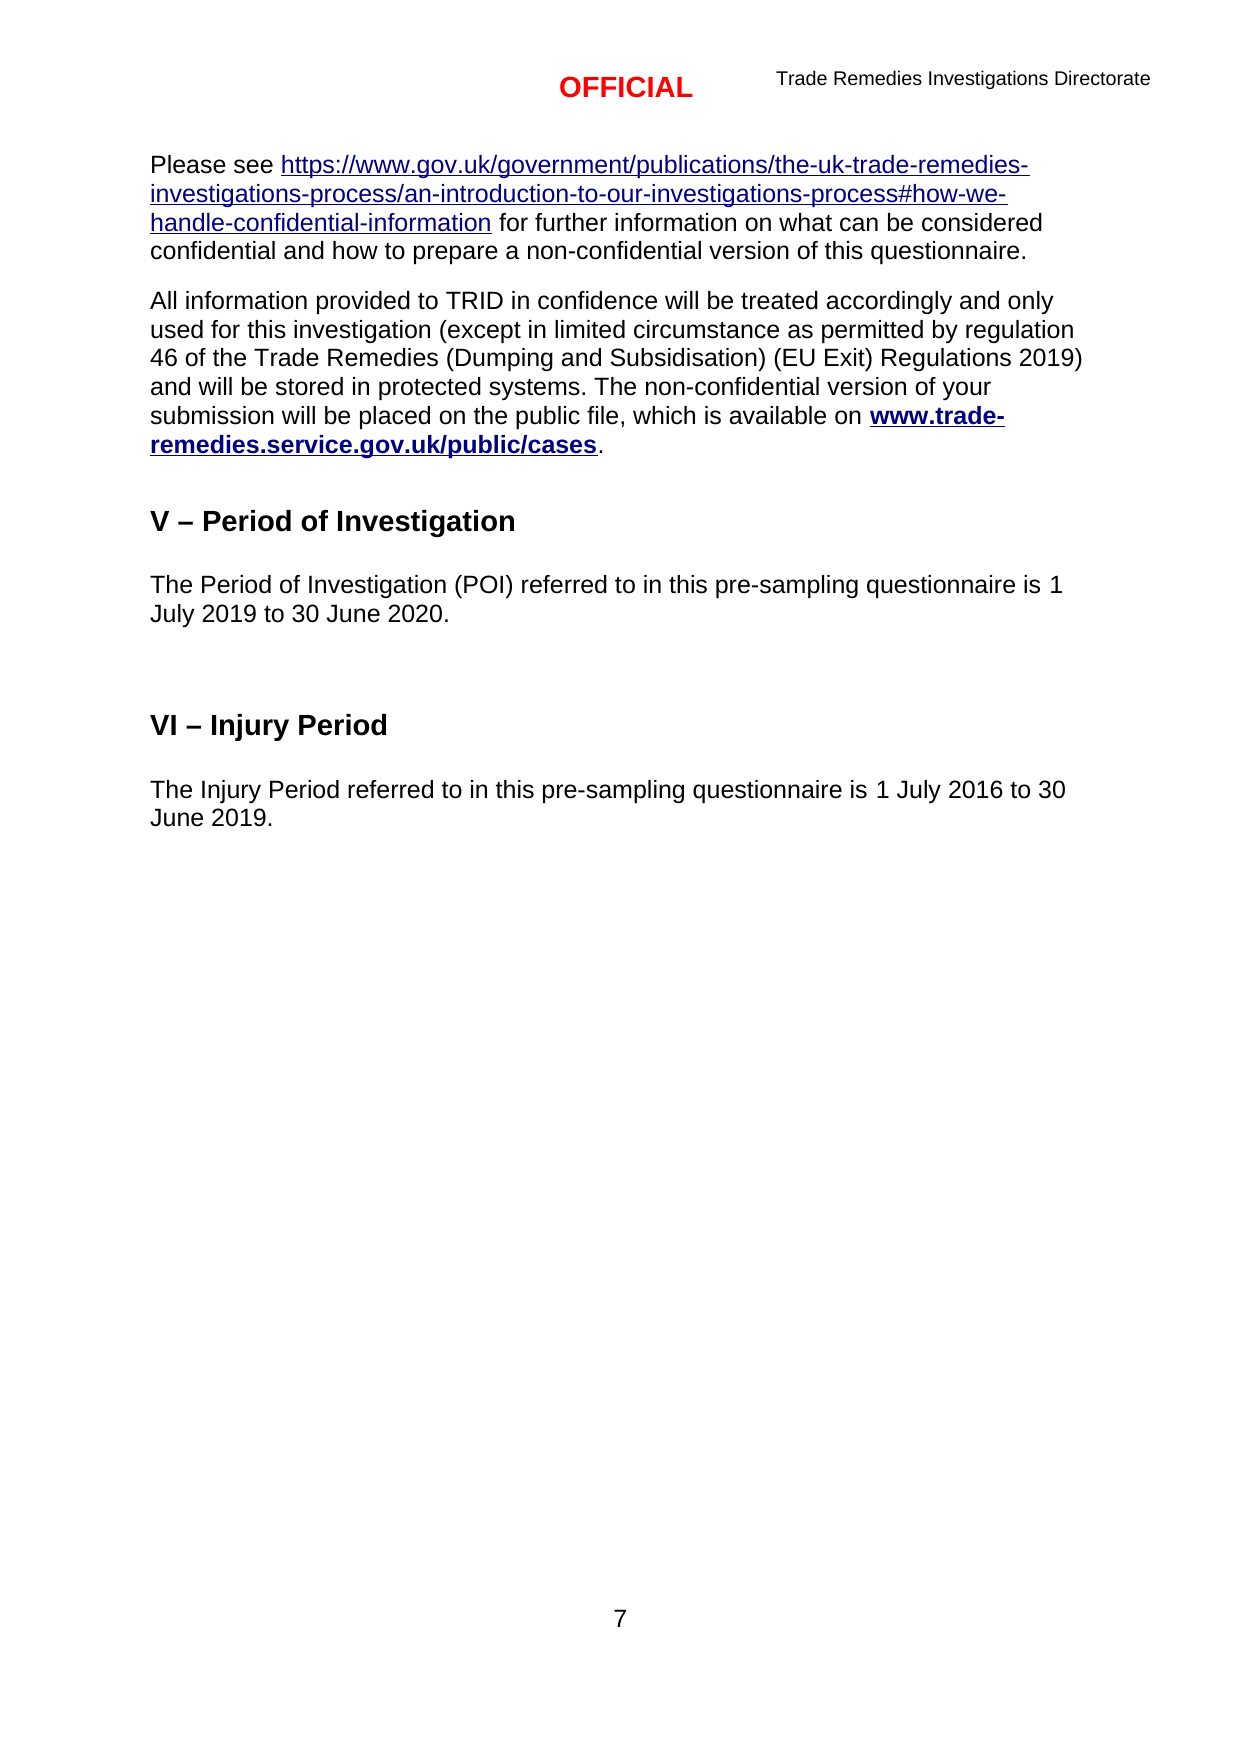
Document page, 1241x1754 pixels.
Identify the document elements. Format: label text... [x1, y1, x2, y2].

subtitle VI – Injury Period [150, 708, 1090, 742]
text All information provided to TRID in confidence will be treated accordingly and only used for this investigation (except in limited circumstance as permitted by regulation 46 of the Trade Remedies (Dumping and Subsidisation) (EU Exit) Regulations 2019) and will be stored in protected systems. The non-confidential version of your submission will be placed on the public file, which is available on www.trade-remedies.service.gov.uk/public/cases. [150, 286, 1090, 458]
subtitle V – Period of Investigation [150, 504, 1090, 537]
text The Period of Investigation (POI) referred to in this pre-sampling questionnaire is 1 July 2019 to 30 June 2020. [150, 570, 1090, 628]
text Please see https://www.gov.uk/government/publications/the-uk-trade-remedies-investigations-process/an-introduction-to-our-investigations-process#how-we-handle-confidential-information for further information on what can be considered confidential and how to prepare a non-confidential version of this questionnaire. [150, 150, 1090, 265]
text The Injury Period referred to in this pre-sampling questionnaire is 1 July 2016 to 30 June 2019. [150, 774, 1090, 832]
